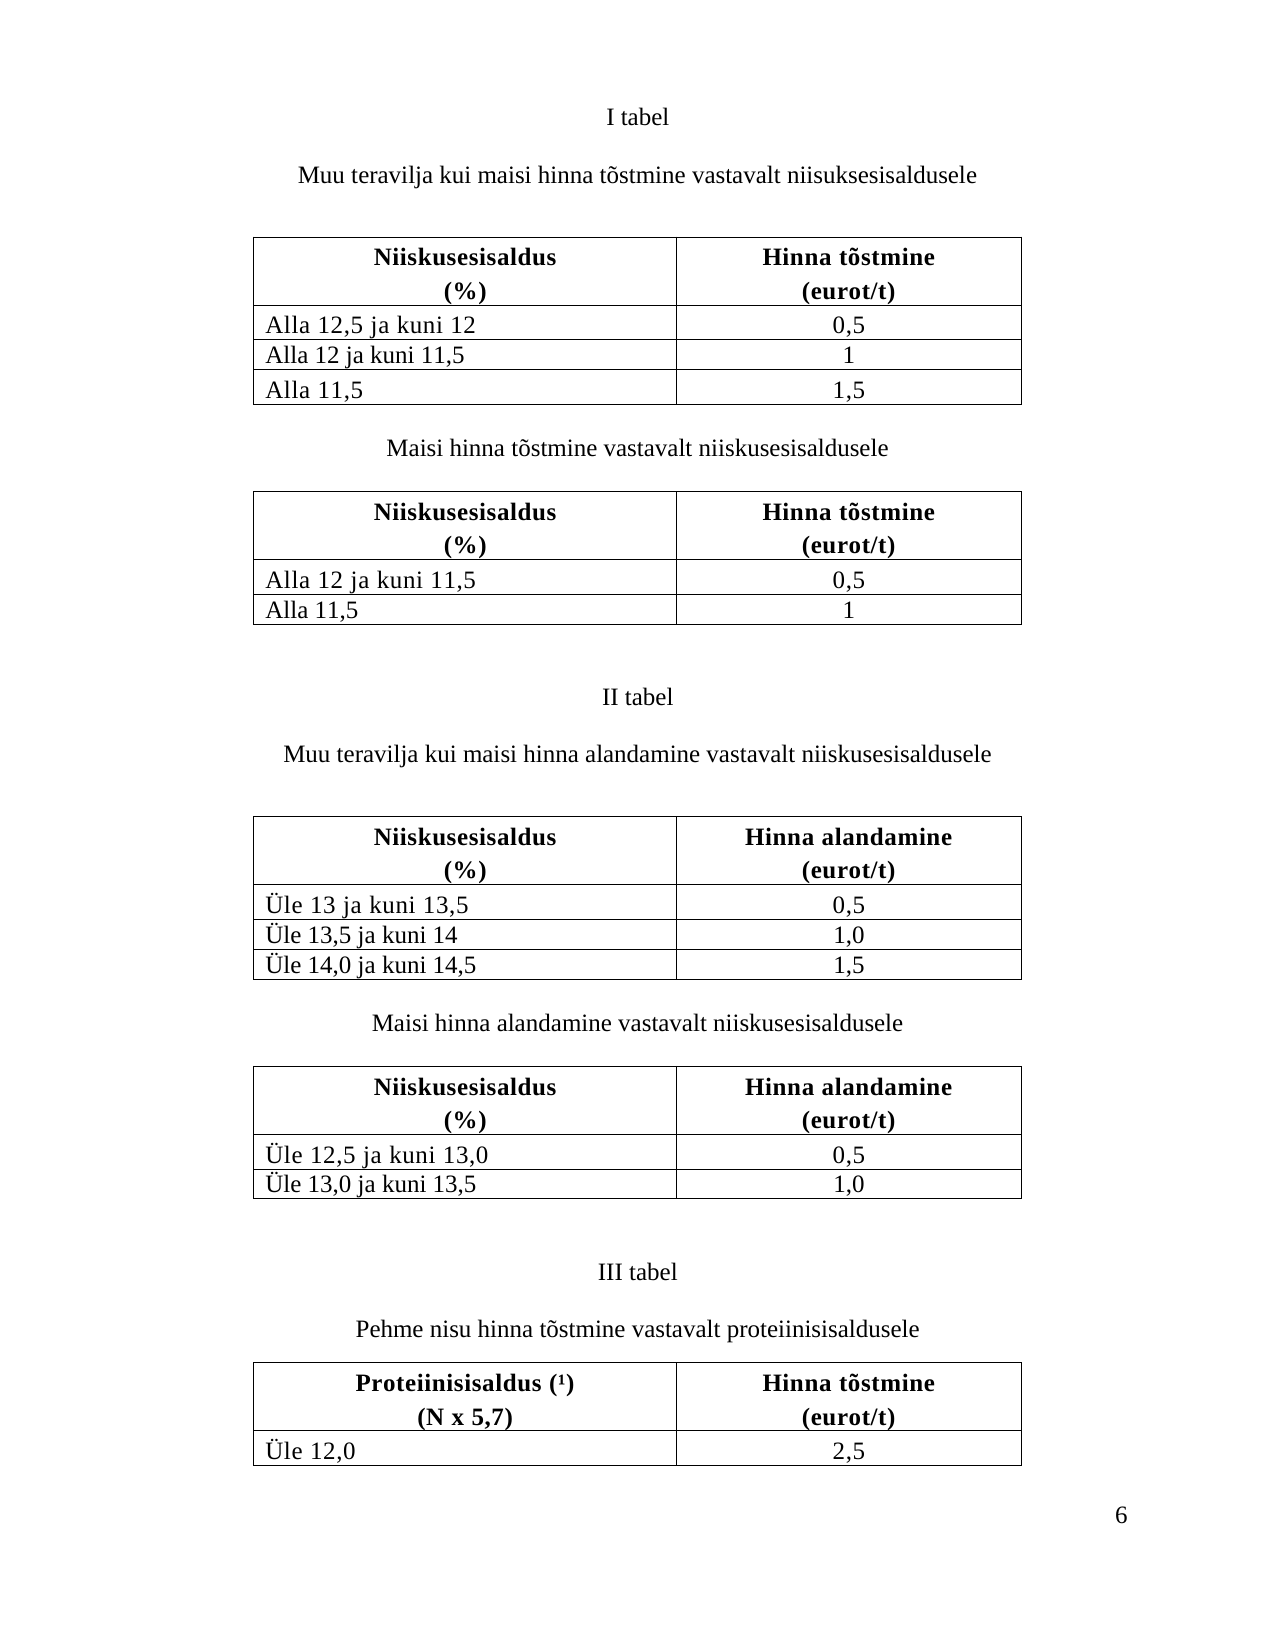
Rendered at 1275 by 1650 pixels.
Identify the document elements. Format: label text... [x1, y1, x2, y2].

table_cell Alla 12 ja kuni 11,5 [254, 340, 676, 369]
text Muu teravilja kui maisi hinna tõstmine vastavalt niisuksesisaldusele [148, 160, 1127, 189]
table_cell Üle 13,5 ja kuni 14 [254, 920, 676, 949]
table_header Niiskusesisaldus (%) [254, 238, 676, 305]
text Pehme nisu hinna tõstmine vastavalt proteiinisisaldusele [148, 1314, 1127, 1343]
text Maisi hinna tõstmine vastavalt niiskusesisaldusele [148, 433, 1127, 462]
table_cell Üle 13 ja kuni 13,5 [254, 885, 676, 919]
table_header Hinna alandamine (eurot/t) [677, 1067, 1021, 1134]
table_cell 1,0 [677, 920, 1021, 949]
table_cell Üle 12,0 [254, 1431, 676, 1465]
table_cell Alla 12 ja kuni 11,5 [254, 560, 676, 594]
table_cell 0,5 [677, 885, 1021, 919]
table_header Proteiinisisaldus (¹) (N x 5,7) [254, 1363, 676, 1430]
table_cell Alla 11,5 [254, 370, 676, 404]
table_cell 0,5 [677, 306, 1021, 339]
table_cell Alla 12,5 ja kuni 12 [254, 306, 676, 339]
text II tabel [148, 682, 1127, 711]
table_header Niiskusesisaldus (%) [254, 1067, 676, 1134]
table_cell 1 [677, 595, 1021, 623]
table_cell 2,5 [677, 1431, 1021, 1465]
table_header Hinna alandamine (eurot/t) [677, 817, 1021, 884]
table_header Hinna tõstmine (eurot/t) [677, 238, 1021, 305]
table_cell 0,5 [677, 1135, 1021, 1168]
text I tabel [148, 102, 1127, 131]
table_cell Üle 13,0 ja kuni 13,5 [254, 1170, 676, 1198]
table_header Hinna tõstmine (eurot/t) [677, 1363, 1021, 1430]
table_cell 1,0 [677, 1170, 1021, 1198]
table_cell Üle 12,5 ja kuni 13,0 [254, 1135, 676, 1168]
text III tabel [148, 1257, 1127, 1286]
table_cell Üle 14,0 ja kuni 14,5 [254, 950, 676, 978]
table_cell 1 [677, 340, 1021, 369]
table_cell 1,5 [677, 950, 1021, 978]
text Maisi hinna alandamine vastavalt niiskusesisaldusele [148, 1008, 1127, 1037]
table_header Niiskusesisaldus (%) [254, 817, 676, 884]
table_cell 0,5 [677, 560, 1021, 594]
table_header Hinna tõstmine (eurot/t) [677, 492, 1021, 559]
table_cell 1,5 [677, 370, 1021, 404]
table_cell Alla 11,5 [254, 595, 676, 623]
text Muu teravilja kui maisi hinna alandamine vastavalt niiskusesisaldusele [148, 739, 1127, 768]
table_header Niiskusesisaldus (%) [254, 492, 676, 559]
